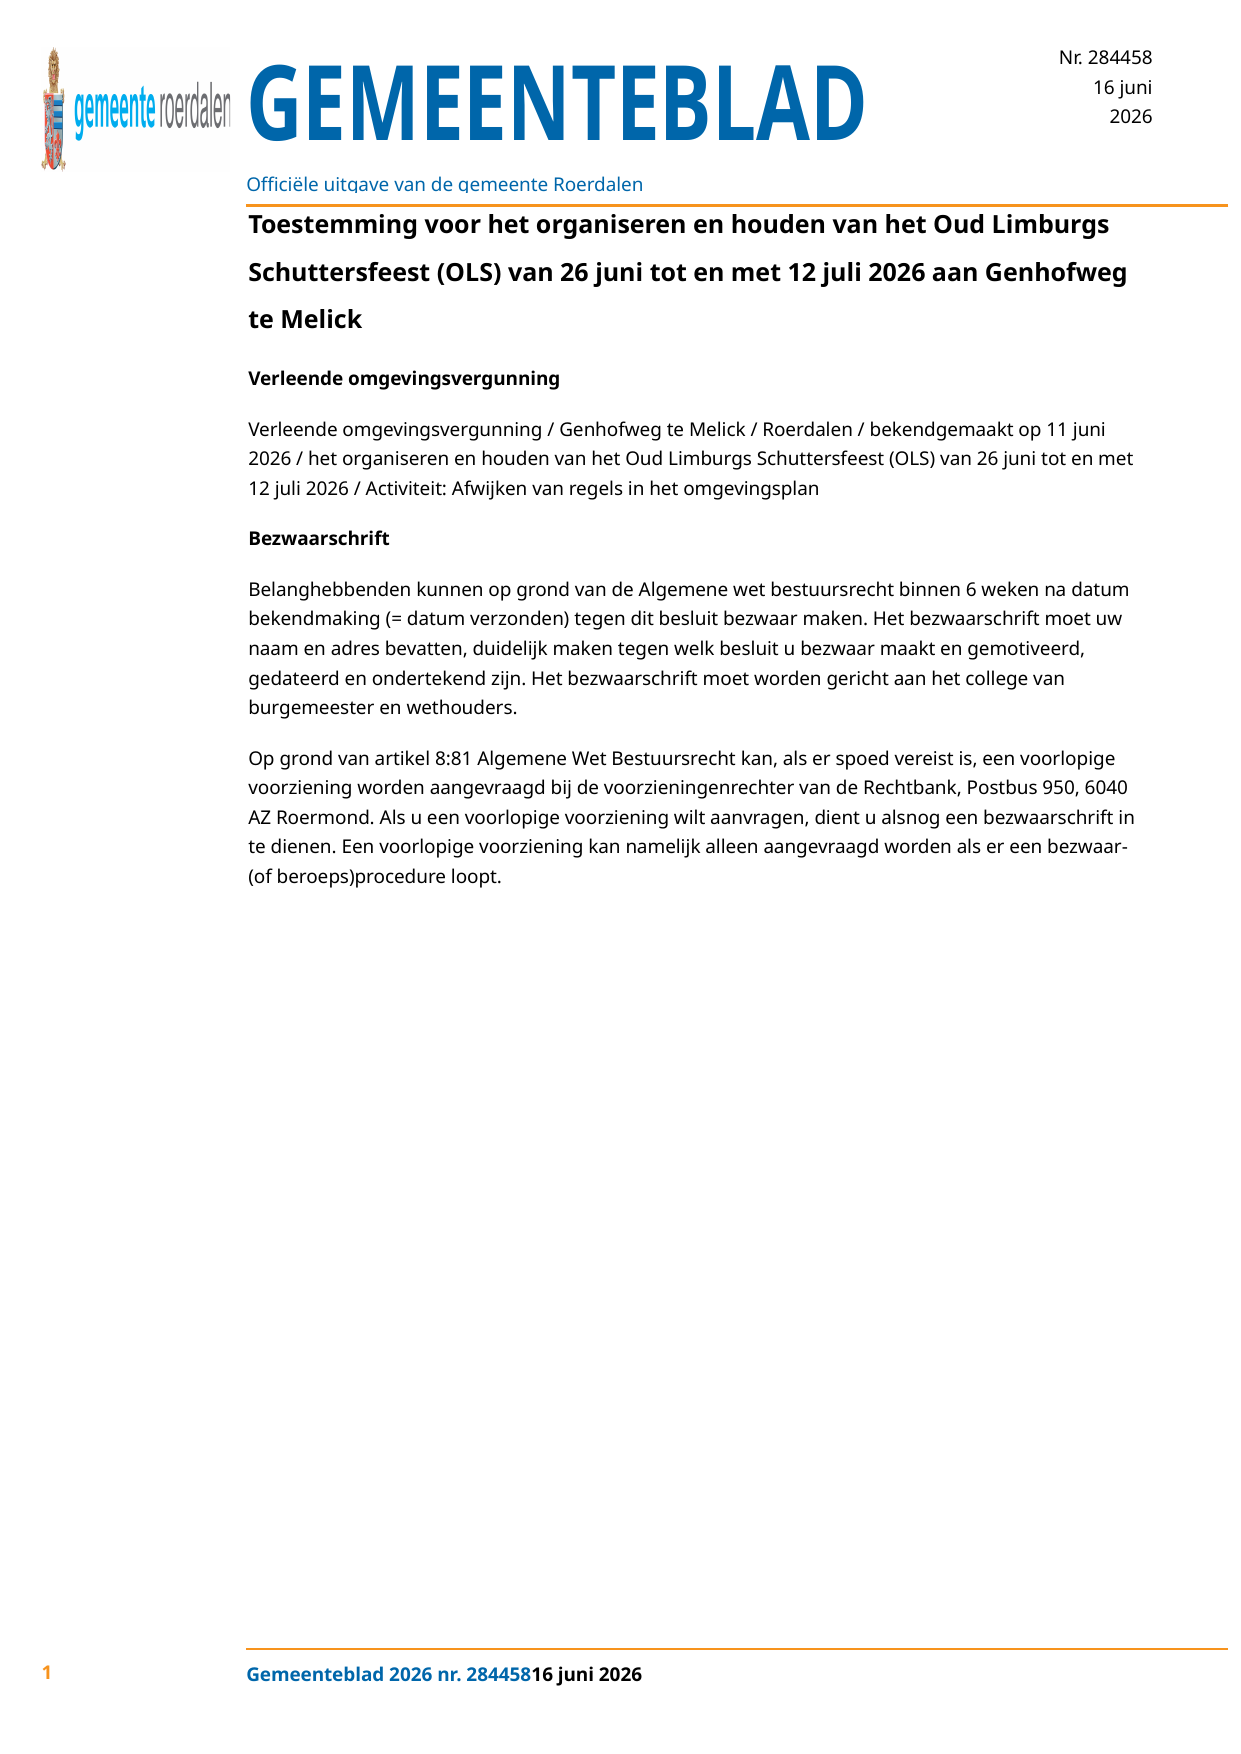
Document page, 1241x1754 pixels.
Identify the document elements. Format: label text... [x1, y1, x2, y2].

text Op grond van artikel 8:81 Algemene Wet Bestuursrecht kan, als er spoed vereist is, een voorlopige voorziening worden aangevraagd bij de voorzieningenrechter van de Rechtbank, Postbus 950, 6040 AZ Roermond. Als u een voorlopige voorziening wilt aanvragen, dient u alsnog een bezwaarschrift in te dienen. Een voorlopige voorziening kan namelijk alleen aangevraagd worden als er een bezwaar- (of beroeps)procedure loopt. [248, 745, 1152, 889]
text Belanghebbenden kunnen op grond van de Algemene wet bestuursrecht binnen 6 weken na datum bekendmaking (= datum verzonden) tegen dit besluit bezwaar maken. Het bezwaarschrift moet uw naam en adres bevatten, duidelijk maken tegen welk besluit u bezwaar maakt en gemotiveerd, gedateerd en ondertekend zijn. Het bezwaarschrift moet worden gericht aan het college van burgemeester en wethouders. [248, 576, 1152, 720]
text Bezwaarschrift [248, 526, 1152, 551]
text Verleende omgevingsvergunning / Genhofweg te Melick / Roerdalen / bekendgemaakt op 11 juni 2026 / het organiseren en houden van het Oud Limburgs Schuttersfeest (OLS) van 26 juni tot en met 12 juli 2026 / Activiteit: Afwijken van regels in het omgevingsplan [248, 416, 1152, 501]
text Toestemming voor het organiseren en houden van het Oud Limburgs Schuttersfeest (OLS) van 26 juni tot en met 12 juli 2026 aan Genhofweg te Melick [248, 207, 1152, 336]
text Verleende omgevingsvergunning [248, 366, 1152, 391]
picture [41, 47, 231, 172]
